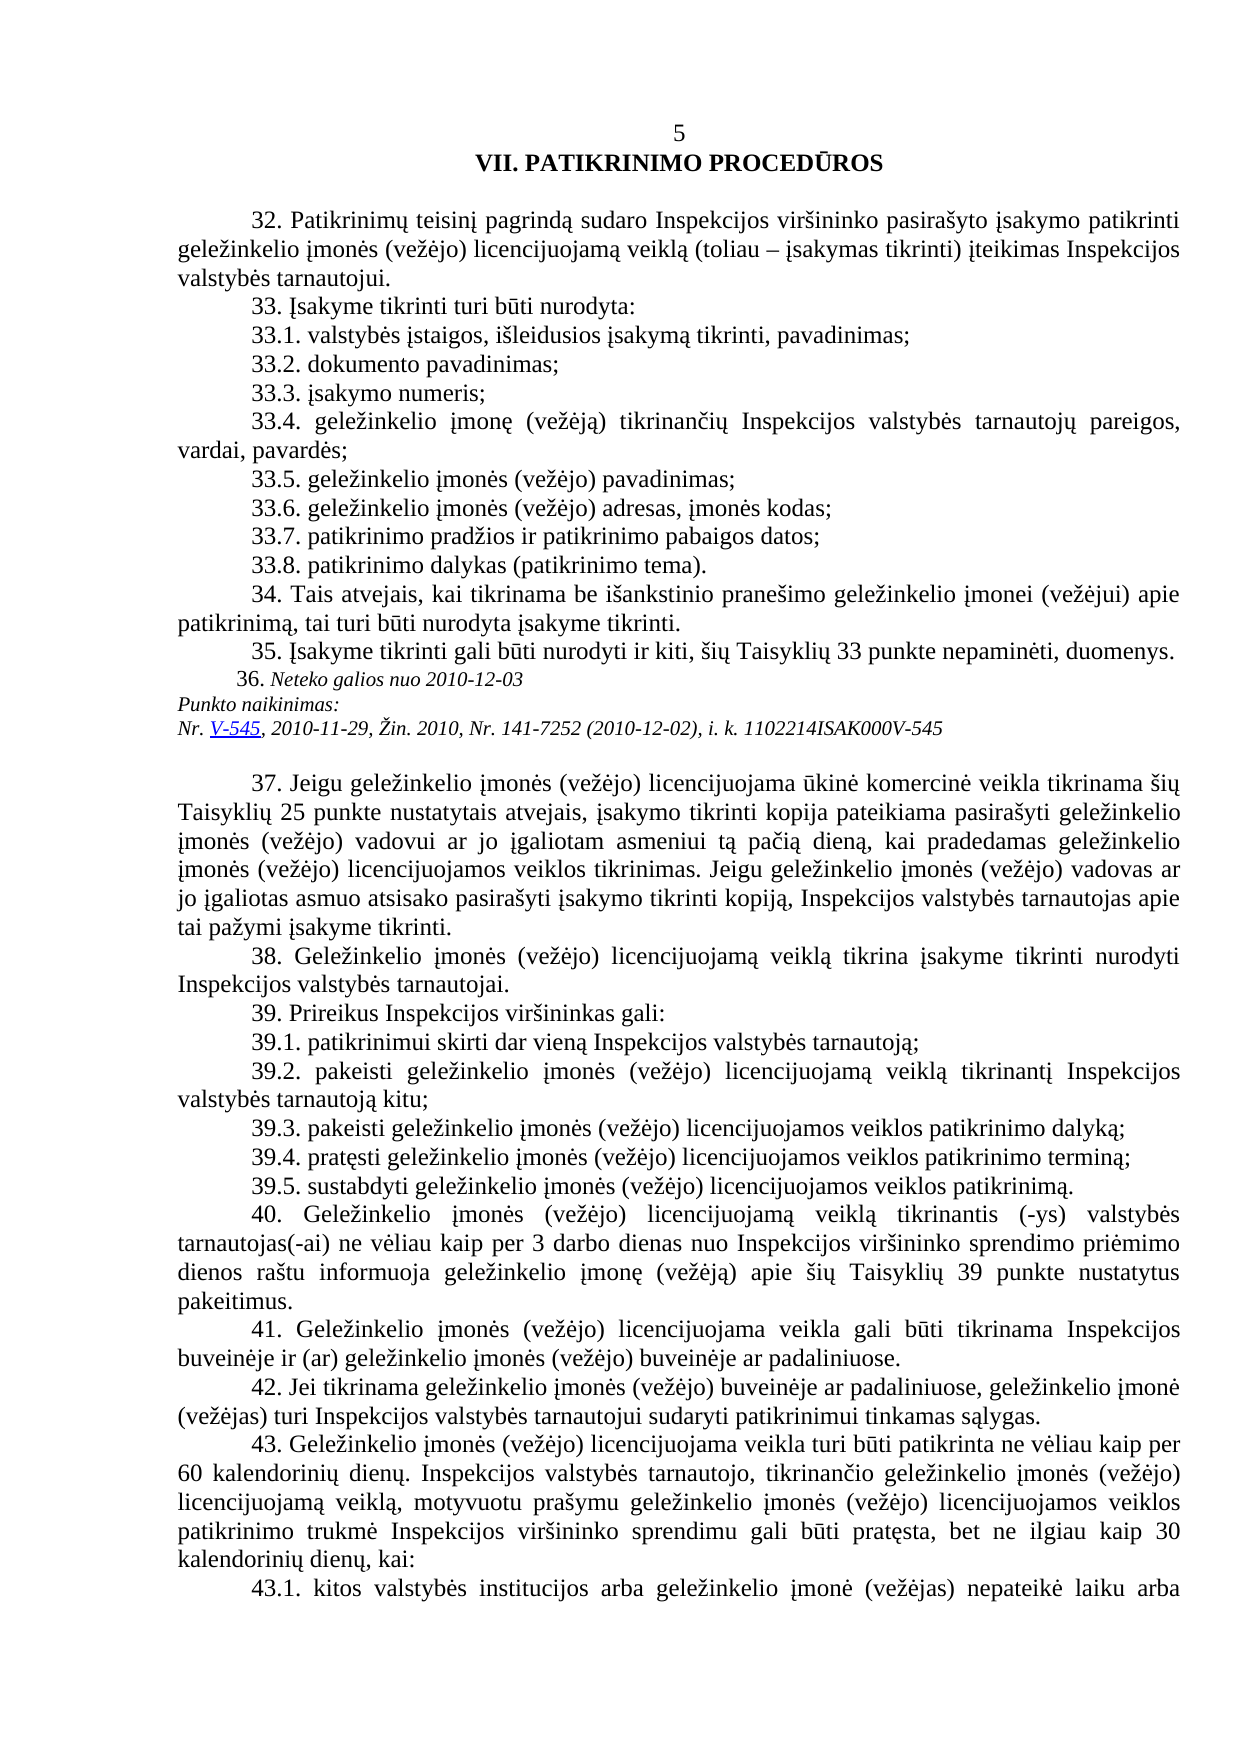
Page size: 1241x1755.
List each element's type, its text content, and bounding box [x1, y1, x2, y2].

text 38. Geležinkelio įmonės (vežėjo) licencijuojamą veiklą tikrina įsakyme tikrinti nurodyti Inspekcijos valstybės tarnautojai. [177, 941, 1181, 998]
text 33.2. dokumento pavadinimas; [177, 349, 1181, 378]
text Nr. V-545, 2010-11-29, Žin. 2010, Nr. 141-7252 (2010-12-02), i. k. 1102214ISAK000V-545 [177, 716, 1181, 739]
text 41. Geležinkelio įmonės (vežėjo) licencijuojama veikla gali būti tikrinama Inspekcijos buveinėje ir (ar) geležinkelio įmonės (vežėjo) buveinėje ar padaliniuose. [177, 1314, 1181, 1372]
text 33.4. geležinkelio įmonę (vežėją) tikrinančių Inspekcijos valstybės tarnautojų pareigos, vardai, pavardės; [177, 406, 1181, 464]
text 32. Patikrinimų teisinį pagrindą sudaro Inspekcijos viršininko pasirašyto įsakymo patikrinti geležinkelio įmonės (vežėjo) licencijuojamą veiklą (toliau – įsakymas tikrinti) įteikimas Inspekcijos valstybės tarnautojui. [177, 205, 1181, 291]
text 33.5. geležinkelio įmonės (vežėjo) pavadinimas; [177, 464, 1181, 493]
text 39.4. pratęsti geležinkelio įmonės (vežėjo) licencijuojamos veiklos patikrinimo terminą; [177, 1142, 1181, 1171]
text 39.2. pakeisti geležinkelio įmonės (vežėjo) licencijuojamą veiklą tikrinantį Inspekcijos valstybės tarnautoją kitu; [177, 1056, 1181, 1113]
text VII. PATIKRINIMO PROCEDŪROS [177, 148, 1181, 176]
text 43. Geležinkelio įmonės (vežėjo) licencijuojama veikla turi būti patikrinta ne vėliau kaip per 60 kalendorinių dienų. Inspekcijos valstybės tarnautojo, tikrinančio geležinkelio įmonės (vežėjo) licencijuojamą veiklą, motyvuotu prašymu geležinkelio įmonės (vežėjo) licencijuojamos veiklos patikrinimo trukmė Inspekcijos viršininko sprendimu gali būti pratęsta, bet ne ilgiau kaip 30 kalendorinių dienų, kai: [177, 1429, 1181, 1573]
text 33.3. įsakymo numeris; [177, 378, 1181, 406]
text 33.1. valstybės įstaigos, išleidusios įsakymą tikrinti, pavadinimas; [177, 320, 1181, 349]
text 39.5. sustabdyti geležinkelio įmonės (vežėjo) licencijuojamos veiklos patikrinimą. [177, 1171, 1181, 1199]
text 39.3. pakeisti geležinkelio įmonės (vežėjo) licencijuojamos veiklos patikrinimo dalyką; [177, 1113, 1181, 1142]
text 40. Geležinkelio įmonės (vežėjo) licencijuojamą veiklą tikrinantis (-ys) valstybės tarnautojas(-ai) ne vėliau kaip per 3 darbo dienas nuo Inspekcijos viršininko sprendimo priėmimo dienos raštu informuoja geležinkelio įmonę (vežėją) apie šių Taisyklių 39 punkte nustatytus pakeitimus. [177, 1199, 1181, 1314]
text 35. Įsakyme tikrinti gali būti nurodyti ir kiti, šių Taisyklių 33 punkte nepaminėti, duomenys. [177, 636, 1181, 665]
text 42. Jei tikrinama geležinkelio įmonės (vežėjo) buveinėje ar padaliniuose, geležinkelio įmonė (vežėjas) turi Inspekcijos valstybės tarnautojui sudaryti patikrinimui tinkamas sąlygas. [177, 1372, 1181, 1429]
text 33.8. patikrinimo dalykas (patikrinimo tema). [177, 550, 1181, 579]
text 43.1. kitos valstybės institucijos arba geležinkelio įmonė (vežėjas) nepateikė laiku arba [177, 1573, 1181, 1602]
text 39.1. patikrinimui skirti dar vieną Inspekcijos valstybės tarnautoją; [177, 1027, 1181, 1056]
text 39. Prireikus Inspekcijos viršininkas gali: [177, 998, 1181, 1027]
text 36. Neteko galios nuo 2010-12-03 [177, 665, 1181, 691]
text Punkto naikinimas: [177, 691, 1181, 716]
text 37. Jeigu geležinkelio įmonės (vežėjo) licencijuojama ūkinė komercinė veikla tikrinama šių Taisyklių 25 punkte nustatytais atvejais, įsakymo tikrinti kopija pateikiama pasirašyti geležinkelio įmonės (vežėjo) vadovui ar jo įgaliotam asmeniui tą pačią dieną, kai pradedamas geležinkelio įmonės (vežėjo) licencijuojamos veiklos tikrinimas. Jeigu geležinkelio įmonės (vežėjo) vadovas ar jo įgaliotas asmuo atsisako pasirašyti įsakymo tikrinti kopiją, Inspekcijos valstybės tarnautojas apie tai pažymi įsakyme tikrinti. [177, 768, 1181, 941]
text 33.6. geležinkelio įmonės (vežėjo) adresas, įmonės kodas; [177, 493, 1181, 521]
text 33. Įsakyme tikrinti turi būti nurodyta: [177, 291, 1181, 320]
text 33.7. patikrinimo pradžios ir patikrinimo pabaigos datos; [177, 521, 1181, 550]
text 34. Tais atvejais, kai tikrinama be išankstinio pranešimo geležinkelio įmonei (vežėjui) apie patikrinimą, tai turi būti nurodyta įsakyme tikrinti. [177, 579, 1181, 636]
